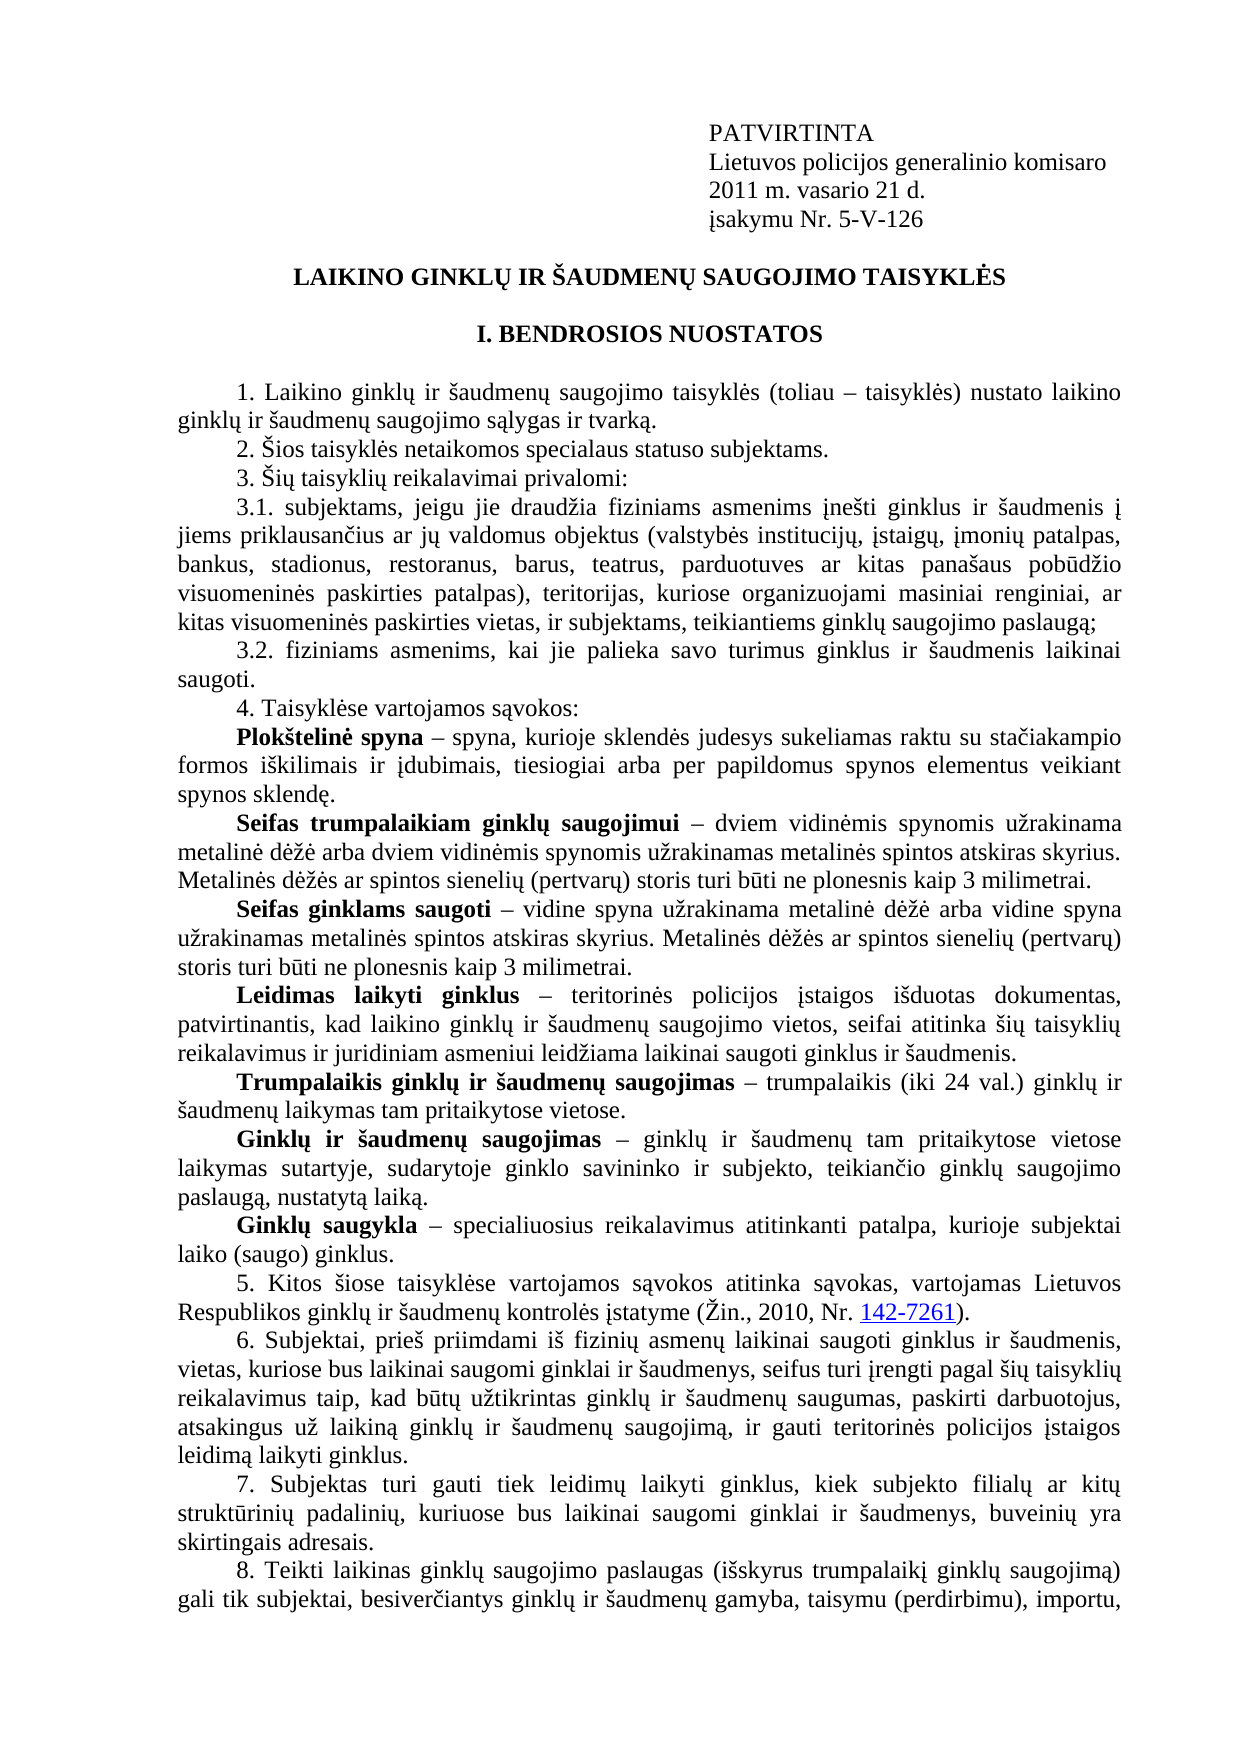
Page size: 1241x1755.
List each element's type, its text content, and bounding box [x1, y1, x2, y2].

text Seifas ginklams saugoti – vidine spyna užrakinama metalinė dėžė arba vidine spyna užrakinamas metalinės spintos atskiras skyrius. Metalinės dėžės ar spintos sienelių (pertvarų) storis turi būti ne plonesnis kaip 3 milimetrai. [177, 894, 1122, 981]
text 1. Laikino ginklų ir šaudmenų saugojimo taisyklės (toliau – taisyklės) nustato laikino ginklų ir šaudmenų saugojimo sąlygas ir tvarką. [177, 377, 1122, 434]
text PATVIRTINTA [177, 118, 1122, 147]
text 7. Subjektas turi gauti tiek leidimų laikyti ginklus, kiek subjekto filialų ar kitų struktūrinių padalinių, kuriuose bus laikinai saugomi ginklai ir šaudmenys, buveinių yra skirtingais adresais. [177, 1469, 1122, 1556]
text Leidimas laikyti ginklus – teritorinės policijos įstaigos išduotas dokumentas, patvirtinantis, kad laikino ginklų ir šaudmenų saugojimo vietos, seifai atitinka šių taisyklių reikalavimus ir juridiniam asmeniui leidžiama laikinai saugoti ginklus ir šaudmenis. [177, 981, 1122, 1067]
text 2011 m. vasario 21 d. [177, 176, 1122, 204]
text 5. Kitos šiose taisyklėse vartojamos sąvokos atitinka sąvokas, vartojamas Lietuvos Respublikos ginklų ir šaudmenų kontrolės įstatyme (Žin., 2010, Nr. 142-7261). [177, 1268, 1122, 1326]
text Trumpalaikis ginklų ir šaudmenų saugojimas – trumpalaikis (iki 24 val.) ginklų ir šaudmenų laikymas tam pritaikytose vietose. [177, 1067, 1122, 1124]
text 2. Šios taisyklės netaikomos specialaus statuso subjektams. [177, 434, 1122, 463]
text 6. Subjektai, prieš priimdami iš fizinių asmenų laikinai saugoti ginklus ir šaudmenis, vietas, kuriose bus laikinai saugomi ginklai ir šaudmenys, seifus turi įrengti pagal šių taisyklių reikalavimus taip, kad būtų užtikrintas ginklų ir šaudmenų saugumas, paskirti darbuotojus, atsakingus už laikiną ginklų ir šaudmenų saugojimą, ir gauti teritorinės policijos įstaigos leidimą laikyti ginklus. [177, 1326, 1122, 1469]
text Seifas trumpalaikiam ginklų saugojimui – dviem vidinėmis spynomis užrakinama metalinė dėžė arba dviem vidinėmis spynomis užrakinamas metalinės spintos atskiras skyrius. Metalinės dėžės ar spintos sienelių (pertvarų) storis turi būti ne plonesnis kaip 3 milimetrai. [177, 808, 1122, 894]
text įsakymu Nr. 5-V-126 [177, 204, 1122, 233]
text I. Bendrosios nuostatos [177, 319, 1122, 348]
text Plokštelinė spyna – spyna, kurioje sklendės judesys sukeliamas raktu su stačiakampio formos iškilimais ir įdubimais, tiesiogiai arba per papildomus spynos elementus veikiant spynos sklendę. [177, 722, 1122, 808]
text Ginklų ir šaudmenų saugojimas – ginklų ir šaudmenų tam pritaikytose vietose laikymas sutartyje, sudarytoje ginklo savininko ir subjekto, teikiančio ginklų saugojimo paslaugą, nustatytą laiką. [177, 1124, 1122, 1211]
text 3.2. fiziniams asmenims, kai jie palieka savo turimus ginklus ir šaudmenis laikinai saugoti. [177, 636, 1122, 693]
text 3.1. subjektams, jeigu jie draudžia fiziniams asmenims įnešti ginklus ir šaudmenis į jiems priklausančius ar jų valdomus objektus (valstybės institucijų, įstaigų, įmonių patalpas, bankus, stadionus, restoranus, barus, teatrus, parduotuves ar kitas panašaus pobūdžio visuomeninės paskirties patalpas), teritorijas, kuriose organizuojami masiniai renginiai, ar kitas visuomeninės paskirties vietas, ir subjektams, teikiantiems ginklų saugojimo paslaugą; [177, 492, 1122, 636]
text 3. Šių taisyklių reikalavimai privalomi: [177, 463, 1122, 492]
text laikino ginklų IR šaudmenų saugojimo taisyklės [177, 262, 1122, 291]
text Lietuvos policijos generalinio komisaro [177, 147, 1122, 176]
text Ginklų saugykla – specialiuosius reikalavimus atitinkanti patalpa, kurioje subjektai laiko (saugo) ginklus. [177, 1211, 1122, 1268]
text 4. Taisyklėse vartojamos sąvokos: [177, 693, 1122, 722]
text 8. Teikti laikinas ginklų saugojimo paslaugas (išskyrus trumpalaikį ginklų saugojimą) gali tik subjektai, besiverčiantys ginklų ir šaudmenų gamyba, taisymu (perdirbimu), importu, [177, 1556, 1122, 1613]
